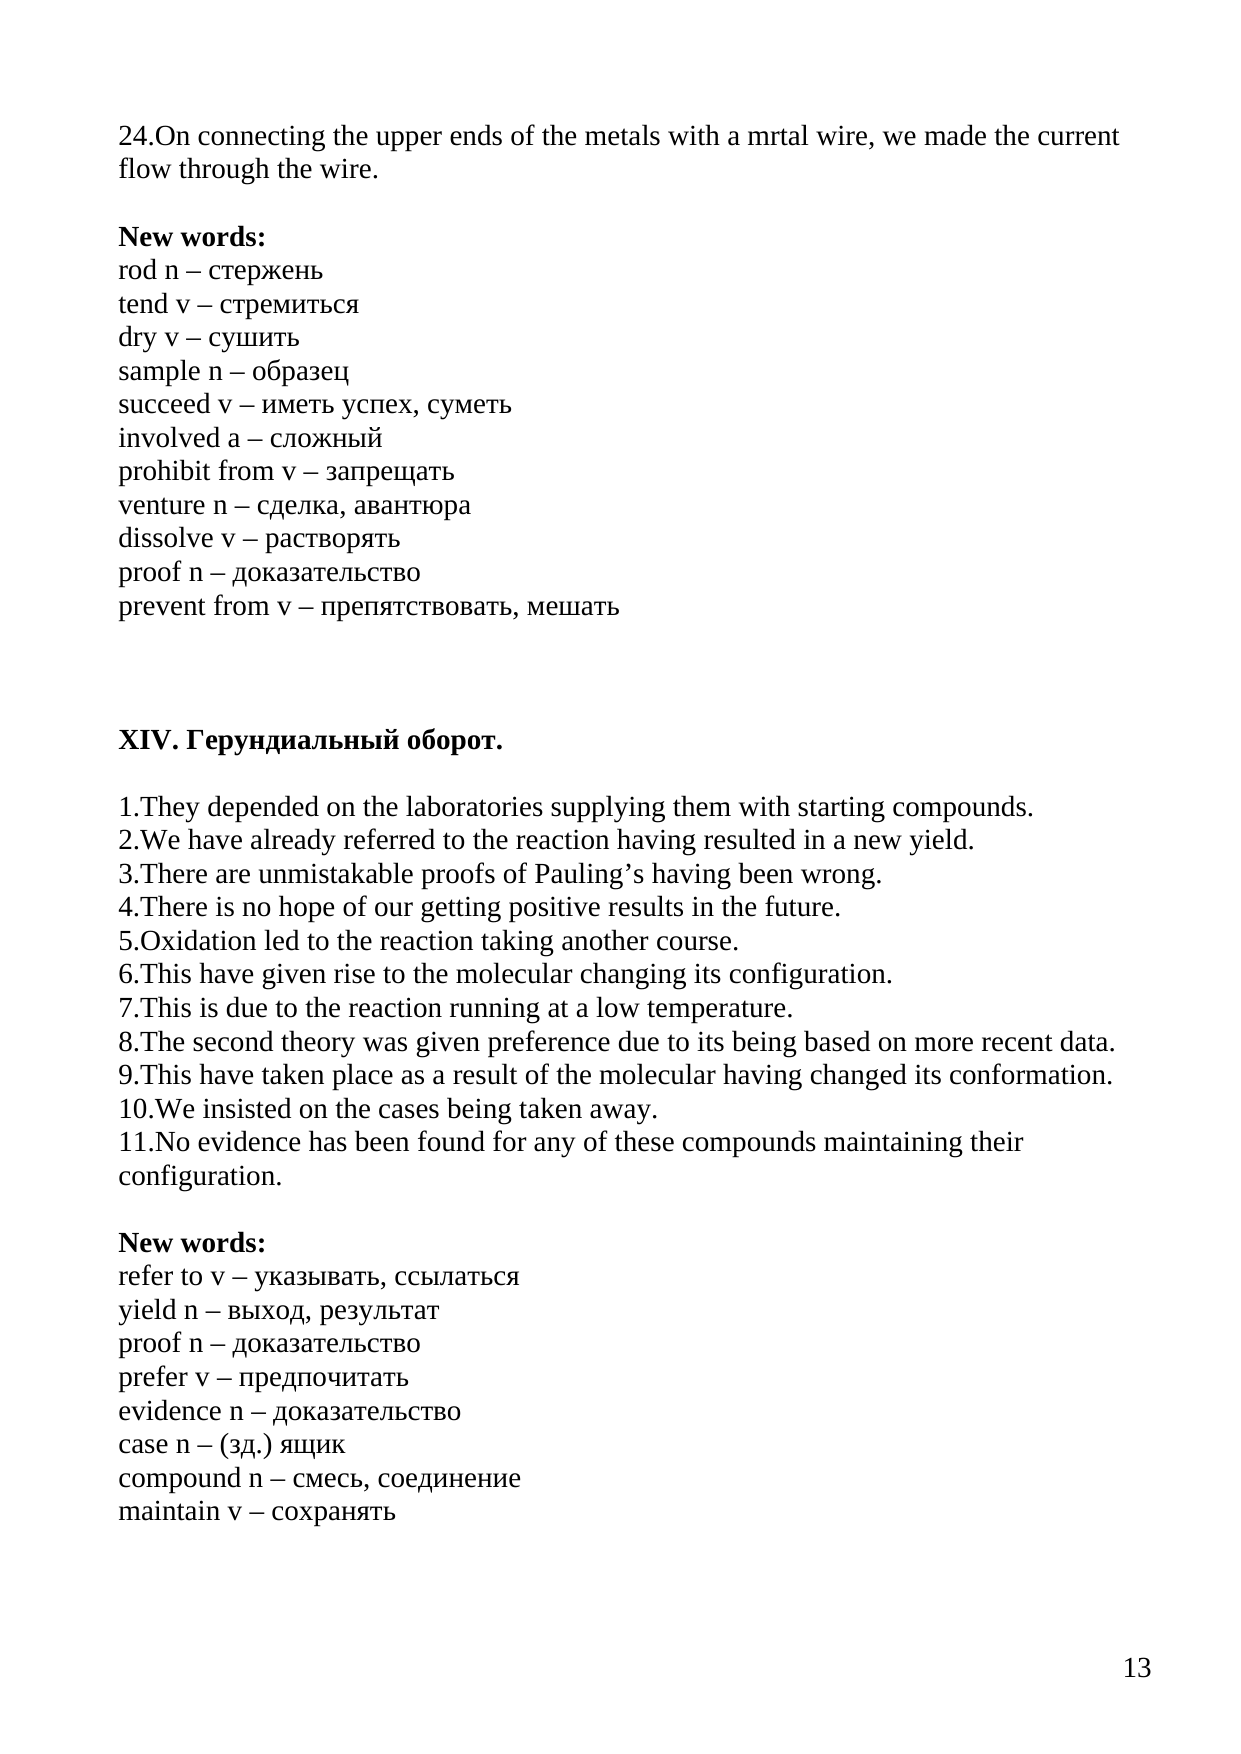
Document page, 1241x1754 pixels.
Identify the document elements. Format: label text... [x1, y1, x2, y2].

text 7.This is due to the reaction running at a low temperature. [118, 990, 1152, 1024]
text prohibit from v – запрещать [118, 453, 1152, 487]
text case n – (зд.) ящик [118, 1426, 1152, 1460]
text sample n – образец [118, 353, 1152, 386]
text refer to v – указывать, ссылаться [118, 1258, 1152, 1292]
text 9.This have taken place as a result of the molecular having changed its conformation. [118, 1057, 1152, 1091]
text New words: [118, 219, 1152, 252]
text venture n – сделка, авантюра [118, 487, 1152, 521]
text prefer v – предпочитать [118, 1359, 1152, 1393]
text New words: [118, 1225, 1152, 1258]
text prevent from v – препятствовать, мешать [118, 588, 1152, 621]
text dry v – сушить [118, 319, 1152, 353]
text involved a – сложный [118, 420, 1152, 453]
text tend v – стремиться [118, 286, 1152, 319]
text 24.On connecting the upper ends of the metals with a mrtal wire, we made the current flow through the wire. [118, 118, 1152, 185]
text 6.This have given rise to the molecular changing its configuration. [118, 957, 1152, 990]
text 8.The second theory was given preference due to its being based on more recent data. [118, 1024, 1152, 1057]
text 2.We have already referred to the reaction having resulted in a new yield. [118, 822, 1152, 856]
text 1.They depended on the laboratories supplying them with starting compounds. [118, 789, 1152, 822]
text yield n – выход, результат [118, 1292, 1152, 1326]
text ХIV. Герундиальный оборот. [118, 722, 1152, 755]
text succeed v – иметь успех, суметь [118, 386, 1152, 420]
text dissolve v – растворять [118, 521, 1152, 554]
text 4.There is no hope of our getting positive results in the future. [118, 889, 1152, 923]
text rod n – стержень [118, 252, 1152, 286]
text 10.We insisted on the cases being taken away. [118, 1091, 1152, 1124]
text evidence n – доказательство [118, 1393, 1152, 1426]
text maintain v – сохранять [118, 1493, 1152, 1527]
text 5.Oxidation led to the reaction taking another course. [118, 923, 1152, 957]
text proof n – доказательство [118, 554, 1152, 588]
text proof n – доказательство [118, 1326, 1152, 1359]
text 3.There are unmistakable proofs of Pauling’s having been wrong. [118, 856, 1152, 889]
text 11.No evidence has been found for any of these compounds maintaining their configuration. [118, 1124, 1152, 1191]
text compound n – смесь, соединение [118, 1460, 1152, 1493]
